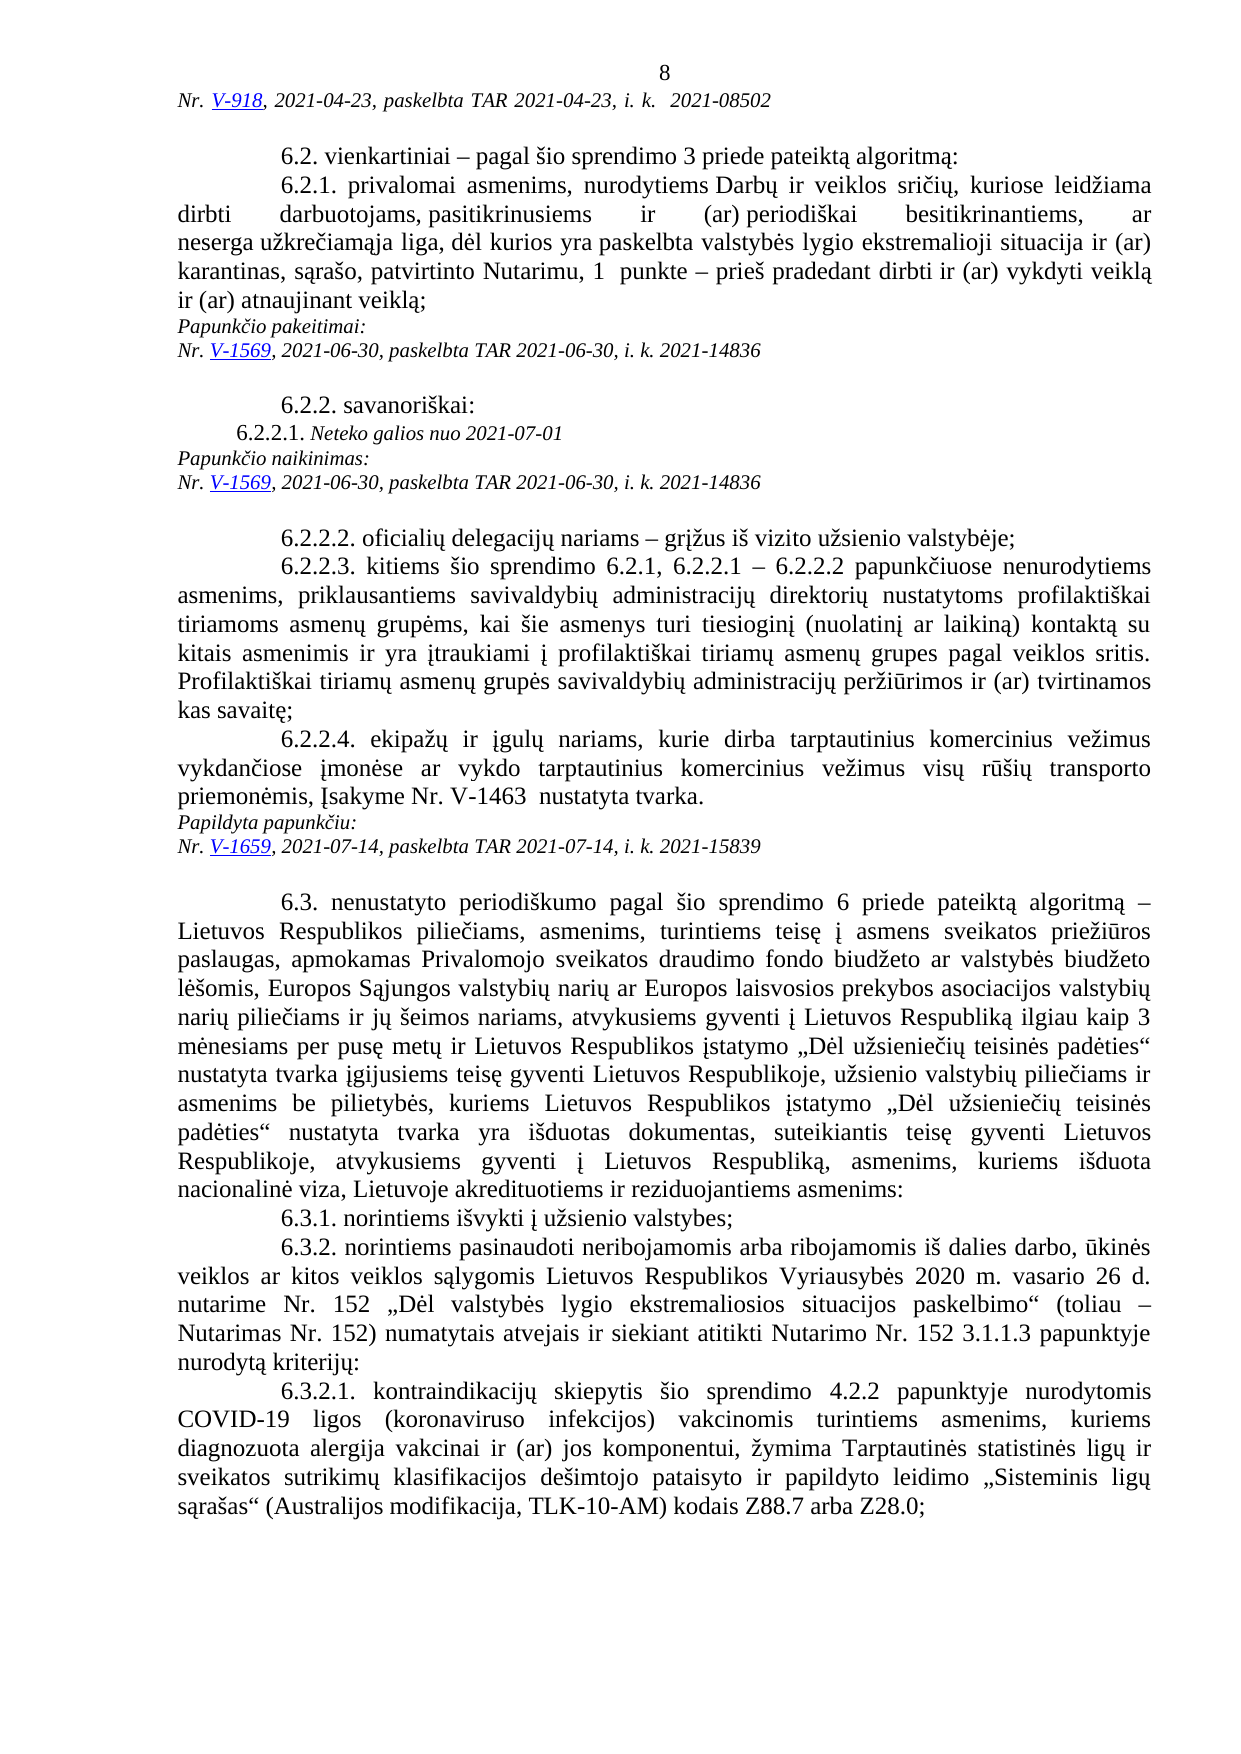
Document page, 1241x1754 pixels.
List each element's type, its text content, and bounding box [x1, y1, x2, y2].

text 6.3.2.1. kontraindikacijų skiepytis šio sprendimo 4.2.2 papunktyje nurodytomis COVID-19 ligos (koronaviruso infekcijos) vakcinomis turintiems asmenims, kuriems diagnozuota alergija vakcinai ir (ar) jos komponentui, žymima Tarptautinės statistinės ligų ir sveikatos sutrikimų klasifikacijos dešimtojo pataisyto ir papildyto leidimo „Sisteminis ligų sąrašas“ (Australijos modifikacija, TLK-10-AM) kodais Z88.7 arba Z28.0; [177, 1376, 1152, 1519]
text Nr. V-918, 2021-04-23, paskelbta TAR 2021-04-23, i. k. [177, 88, 659, 112]
text 6.2.2.2. oficialių delegacijų nariams – grįžus iš vizito užsienio valstybėje; [177, 523, 1152, 551]
text Nr. V-1569, 2021-06-30, paskelbta TAR 2021-06-30, i. k. 2021-14836 [177, 338, 1152, 362]
text 6.2.1. privalomai asmenims, nurodytiems Darbų ir veiklos sričių, kuriose leidžiama dirbti darbuotojams, pasitikrinusiems ir (ar) periodiškai besitikrinantiems, ar neserga užkrečiamąja liga, dėl kurios yra paskelbta valstybės lygio ekstremalioji situacija ir (ar) karantinas, sąrašo, patvirtinto Nutarimu, 1 punkte – prieš pradedant dirbti ir (ar) vykdyti veiklą ir (ar) atnaujinant veiklą; [177, 170, 1152, 314]
text 6.2.2.3. kitiems šio sprendimo 6.2.1, 6.2.2.1 – 6.2.2.2 papunkčiuose nenurodytiems asmenims, priklausantiems savivaldybių administracijų direktorių nustatytoms profilaktiškai tiriamoms asmenų grupėms, kai šie asmenys turi tiesioginį (nuolatinį ar laikiną) kontaktą su kitais asmenimis ir yra įtraukiami į profilaktiškai tiriamų asmenų grupes pagal veiklos sritis. Profilaktiškai tiriamų asmenų grupės savivaldybių administracijų peržiūrimos ir (ar) tvirtinamos kas savaitę; [177, 551, 1152, 724]
text Papunkčio naikinimas: [177, 446, 1152, 470]
text 6.2.2.4. ekipažų ir įgulų nariams, kurie dirba tarptautinius komercinius vežimus vykdančiose įmonėse ar vykdo tarptautinius komercinius vežimus visų rūšių transporto priemonėmis, Įsakyme Nr. V-1463 nustatyta tvarka. [177, 724, 1152, 810]
text Nr. V-1659, 2021-07-14, paskelbta TAR 2021-07-14, i. k. 2021-15839 [177, 834, 1152, 858]
text Papunkčio pakeitimai: [177, 314, 1152, 338]
text 2021-08502 [670, 88, 1152, 112]
text 6.3.2. norintiems pasinaudoti neribojamomis arba ribojamomis iš dalies darbo, ūkinės veiklos ar kitos veiklos sąlygomis Lietuvos Respublikos Vyriausybės 2020 m. vasario 26 d. nutarime Nr. 152 „Dėl valstybės lygio ekstremaliosios situacijos paskelbimo“ (toliau – Nutarimas Nr. 152) numatytais atvejais ir siekiant atitikti Nutarimo Nr. 152 3.1.1.3 papunktyje nurodytą kriterijų: [177, 1232, 1152, 1376]
text 6.2.2. savanoriškai: [177, 391, 1152, 419]
text 6.3.1. norintiems išvykti į užsienio valstybes; [177, 1203, 1152, 1232]
text 6.2. vienkartiniai – pagal šio sprendimo 3 priede pateiktą algoritmą: [177, 141, 1152, 170]
text 6.3. nenustatyto periodiškumo pagal šio sprendimo 6 priede pateiktą algoritmą – Lietuvos Respublikos piliečiams, asmenims, turintiems teisę į asmens sveikatos priežiūros paslaugas, apmokamas Privalomojo sveikatos draudimo fondo biudžeto ar valstybės biudžeto lėšomis, Europos Sąjungos valstybių narių ar Europos laisvosios prekybos asociacijos valstybių narių piliečiams ir jų šeimos nariams, atvykusiems gyventi į Lietuvos Respubliką ilgiau kaip 3 mėnesiams per pusę metų ir Lietuvos Respublikos įstatymo „Dėl užsieniečių teisinės padėties“ nustatyta tvarka įgijusiems teisę gyventi Lietuvos Respublikoje, užsienio valstybių piliečiams ir asmenims be pilietybės, kuriems Lietuvos Respublikos įstatymo „Dėl užsieniečių teisinės padėties“ nustatyta tvarka yra išduotas dokumentas, suteikiantis teisę gyventi Lietuvos Respublikoje, atvykusiems gyventi į Lietuvos Respubliką, asmenims, kuriems išduota nacionalinė viza, Lietuvoje akredituotiems ir reziduojantiems asmenims: [177, 887, 1152, 1203]
text 6.2.2.1. Neteko galios nuo 2021-07-01 [177, 419, 1152, 446]
text Papildyta papunkčiu: [177, 810, 1152, 834]
text Nr. V-1569, 2021-06-30, paskelbta TAR 2021-06-30, i. k. 2021-14836 [177, 470, 1152, 494]
